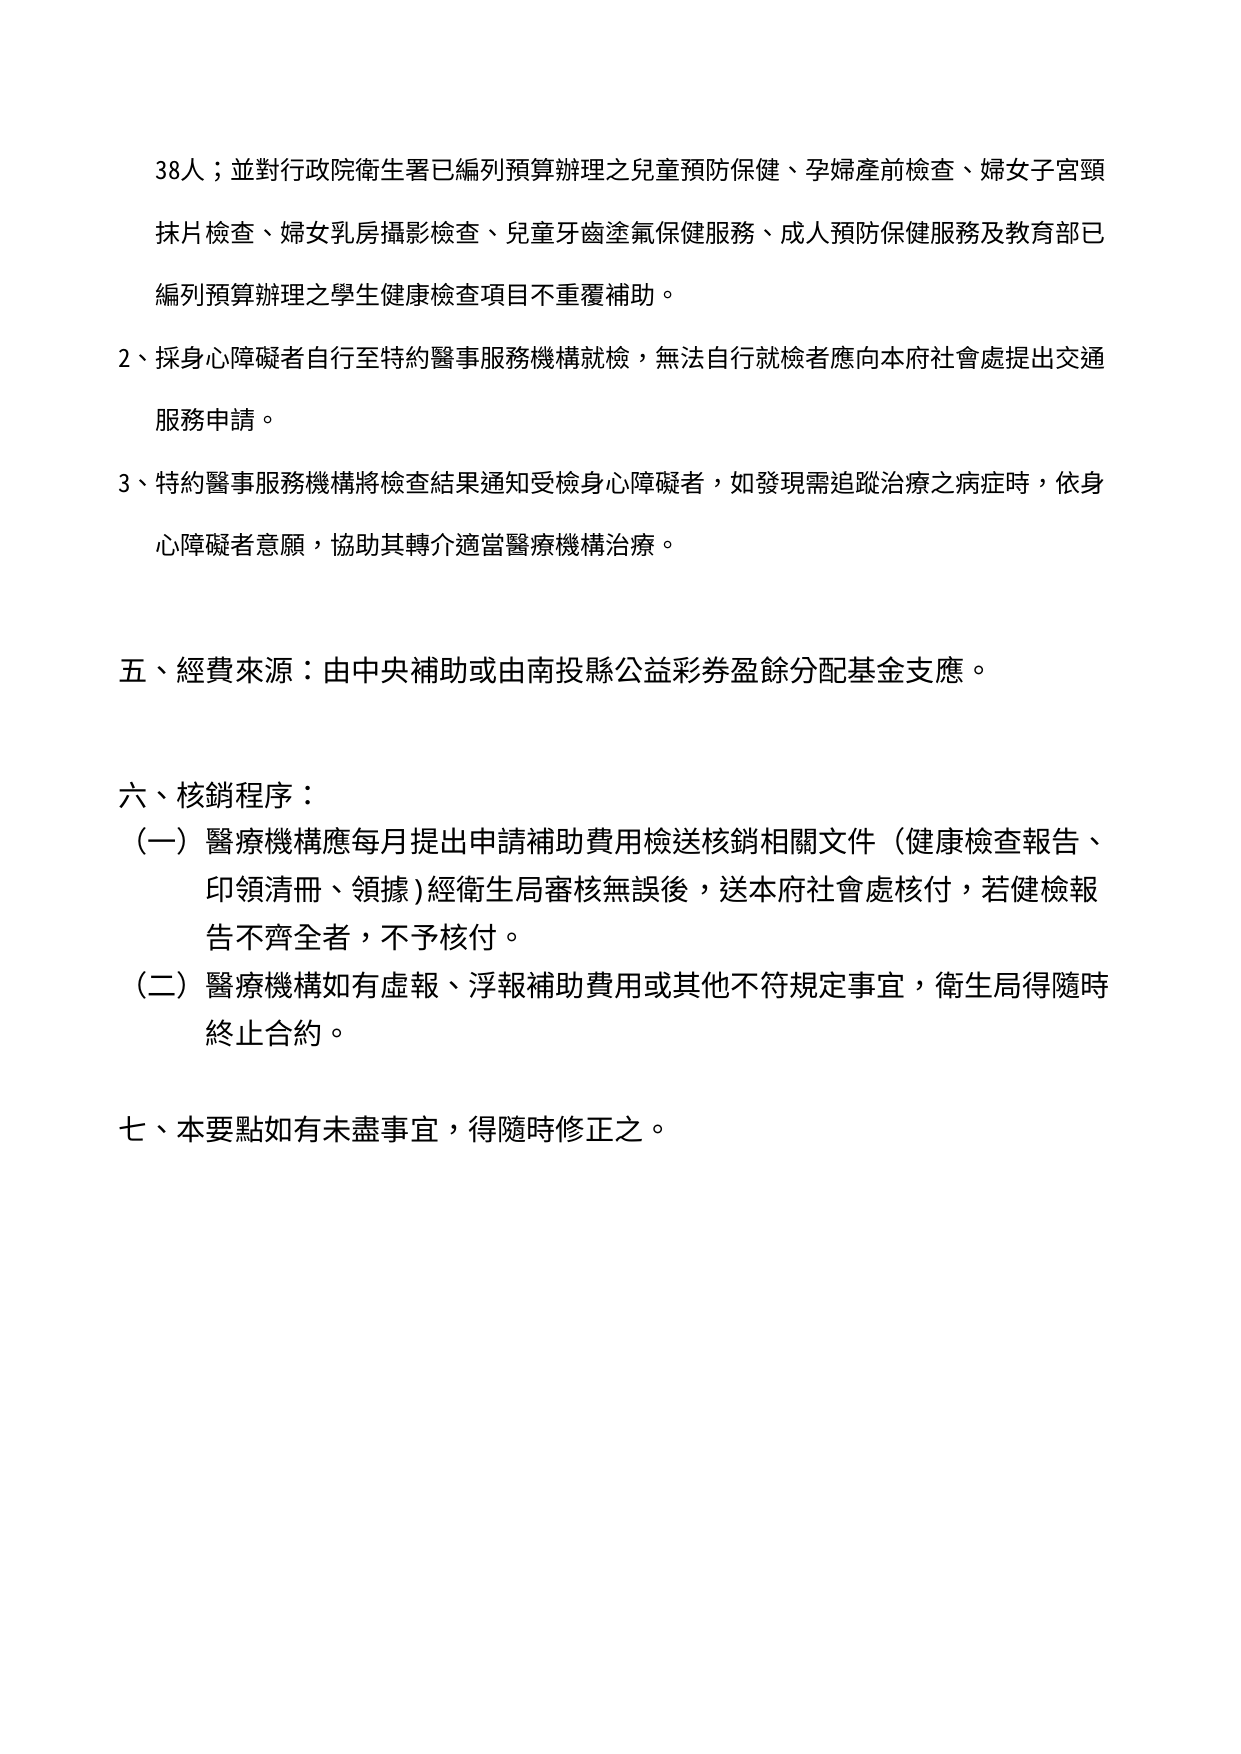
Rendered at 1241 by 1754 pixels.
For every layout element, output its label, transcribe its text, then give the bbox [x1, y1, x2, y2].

text 五、經費來源：由中央補助或由南投縣公益彩券盈餘分配基金支應。 [118, 627, 1122, 689]
text 3、特約醫事服務機構將檢查結果通知受檢身心障礙者，如發現需追蹤治療之病症時，依身心障礙者意願，協助其轉介適當醫療機構治療。 [118, 439, 1122, 564]
text 六、核銷程序： [118, 752, 1122, 814]
text 38人；並對行政院衛生署已編列預算辦理之兒童預防保健、孕婦產前檢查、婦女子宮頸抹片檢查、婦女乳房攝影檢查、兒童牙齒塗氟保健服務、成人預防保健服務及教育部已編列預算辦理之學生健康檢查項目不重覆補助。 [118, 127, 1122, 314]
text 2、採身心障礙者自行至特約醫事服務機構就檢，無法自行就檢者應向本府社會處提出交通 [118, 314, 1122, 377]
text 七、本要點如有未盡事宜，得隨時修正之。 [118, 1102, 1122, 1150]
text （一）醫療機構應每月提出申請補助費用檢送核銷相關文件（健康檢查報告、印領清冊、領據)經衛生局審核無誤後，送本府社會處核付，若健檢報告不齊全者，不予核付。 [118, 814, 1122, 958]
text 服務申請。 [118, 377, 1122, 439]
text （二）醫療機構如有虛報、浮報補助費用或其他不符規定事宜，衛生局得隨時終止合約。 [118, 958, 1122, 1054]
